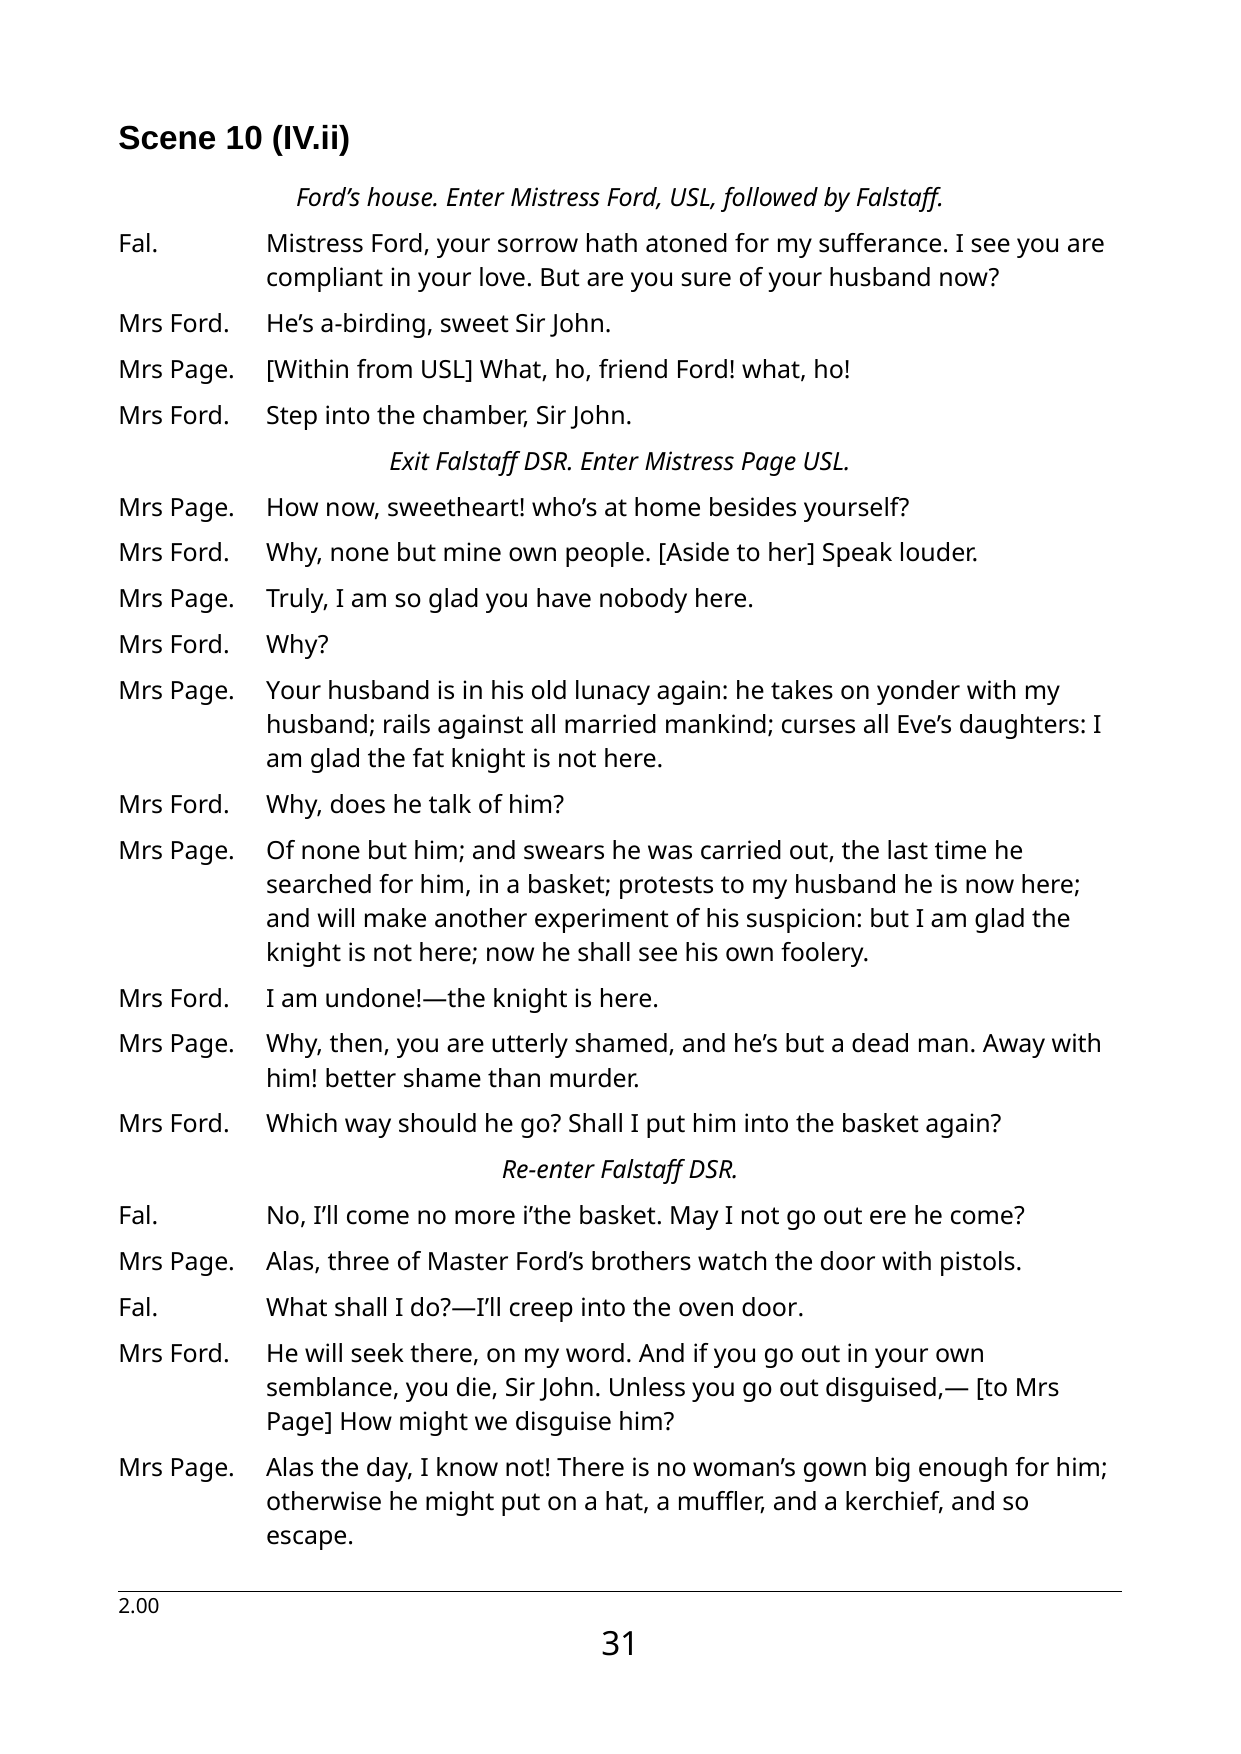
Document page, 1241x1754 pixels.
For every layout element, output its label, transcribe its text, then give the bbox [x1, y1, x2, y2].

text Mrs Page. Of none but him; and swears he was carried out, the last time he searched for him, in a basket; protests to my husband he is now here; and will make another experiment of his suspicion: but I am glad the knight is not here; now he shall see his own foolery. [118, 832, 1122, 968]
text Mrs Ford. I am undone!—the knight is here. [118, 980, 1122, 1014]
text Mrs Page. Alas, three of Master Ford’s brothers watch the door with pistols. [118, 1243, 1122, 1278]
text Mrs Page. Truly, I am so glad you have nobody here. [118, 581, 1122, 615]
text Mrs Page. [Within from USL] What, ho, friend Ford! what, ho! [118, 352, 1122, 386]
text Mrs Ford. Why? [118, 627, 1122, 661]
text Mrs Ford. Step into the chamber, Sir John. [118, 397, 1122, 432]
text Mrs Page. Alas the day, I know not! There is no woman’s gown big enough for him; otherwise he might put on a hat, a muffler, and a kerchief, and so escape. [118, 1449, 1122, 1551]
text Fal. Mistress Ford, your sorrow hath atoned for my sufferance. I see you are compliant in your love. But are you sure of your husband now? [118, 226, 1122, 294]
text Mrs Ford. Why, does he talk of him? [118, 786, 1122, 821]
text Mrs Ford. He will seek there, on my word. And if you go out in your own semblance, you die, Sir John. Unless you go out disguised,— [to Mrs Page] How might we disguise him? [118, 1335, 1122, 1437]
text Mrs Page. How now, sweetheart! who’s at home besides yourself? [118, 489, 1122, 523]
text Mrs Ford. Why, none but mine own people. [Aside to her] Speak louder. [118, 535, 1122, 569]
text Mrs Page. Why, then, you are utterly shamed, and he’s but a dead man. Away with him! better shame than murder. [118, 1026, 1122, 1094]
text Mrs Ford. Which way should he go? Shall I put him into the basket again? [118, 1106, 1122, 1140]
subtitle Scene 10 (IV.ii) [118, 118, 1122, 157]
text Mrs Ford. He’s a-birding, sweet Sir John. [118, 306, 1122, 340]
text Fal. What shall I do?—I’ll creep into the oven door. [118, 1289, 1122, 1323]
text Exit Falstaff DSR. Enter Mistress Page USL. [118, 443, 1122, 477]
text Ford’s house. Enter Mistress Ford, USL, followed by Falstaff. [118, 180, 1122, 214]
text Fal. No, I’ll come no more i’the basket. May I not go out ere he come? [118, 1198, 1122, 1232]
text Re-enter Falstaff DSR. [118, 1152, 1122, 1186]
text Mrs Page. Your husband is in his old lunacy again: he takes on yonder with my husband; rails against all married mankind; curses all Eve’s daughters: I am glad the fat knight is not here. [118, 672, 1122, 775]
